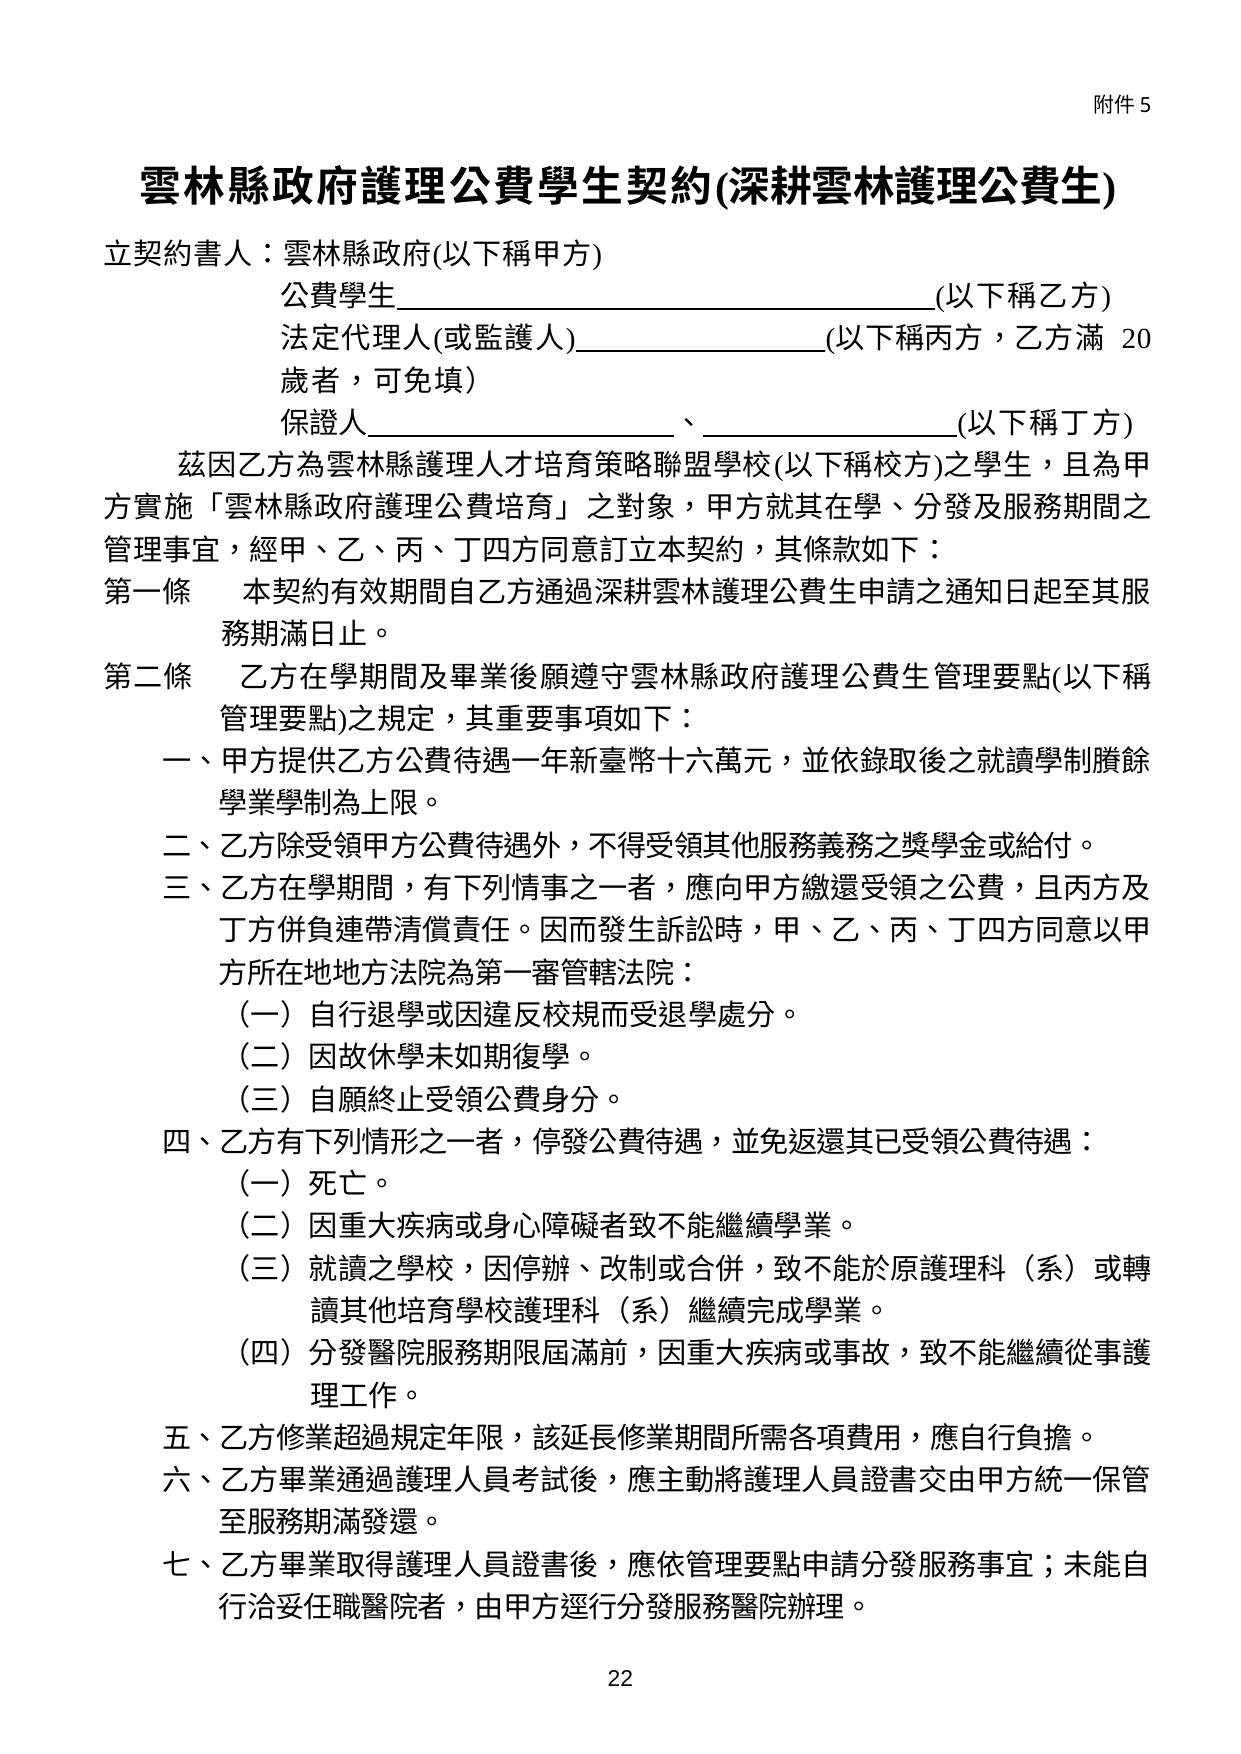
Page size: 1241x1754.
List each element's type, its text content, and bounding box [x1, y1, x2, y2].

text 四、乙方有下列情形之一者，停發公費待遇，並免返還其已受領公費待遇： [162, 1118, 1152, 1161]
text 七、乙方畢業取得護理人員證書後，應依管理要點申請分發服務事宜；未能自行洽妥任職醫院者，由甲方逕行分發服務醫院辦理。 [162, 1541, 1152, 1626]
text （一）死亡。 [222, 1161, 1152, 1203]
text 三、乙方在學期間，有下列情事之一者，應向甲方繳還受領之公費，且丙方及丁方併負連帶清償責任。因而發生訴訟時，甲、乙、丙、丁四方同意以甲方所在地地方法院為第一審管轄法院： [162, 864, 1152, 991]
text 五、乙方修業超過規定年限，該延長修業期間所需各項費用，應自行負擔。 [162, 1414, 1152, 1457]
text 二、乙方除受領甲方公費待遇外，不得受領其他服務義務之獎學金或給付。 [162, 822, 1152, 864]
text （三）就讀之學校，因停辦、改制或合併，致不能於原護理科（系）或轉讀其他培育學校護理科（系）繼續完成學業。 [222, 1245, 1152, 1330]
text 雲林縣政府護理公費學生契約(深耕雲林護理公費生) [104, 142, 1152, 204]
text （四）分發醫院服務期限屆滿前，因重大疾病或事故，致不能繼續從事護理工作。 [222, 1330, 1152, 1414]
text （二）因重大疾病或身心障礙者致不能繼續學業。 [222, 1203, 1152, 1245]
text （三）自願終止受領公費身分。 [222, 1076, 1152, 1118]
text 六、乙方畢業通過護理人員考試後，應主動將護理人員證書交由甲方統一保管至服務期滿發還。 [162, 1457, 1152, 1541]
text （二）因故休學未如期復學。 [222, 1034, 1152, 1076]
text 立契約書人：雲林縣政府(以下稱甲方) [104, 230, 1152, 272]
text 茲因乙方為雲林縣護理人才培育策略聯盟學校(以下稱校方)之學生，且為甲方實施「雲林縣政府護理公費培育」之對象，甲方就其在學、分發及服務期間之管理事宜，經甲、乙、丙、丁四方同意訂立本契約，其條款如下： [104, 442, 1152, 568]
text 保證人 、 (以下稱丁方) [280, 399, 1152, 442]
text 法定代理人(或監護人) (以下稱丙方，乙方滿 20 歲者，可免填） [280, 315, 1152, 399]
text 第二條 乙方在學期間及畢業後願遵守雲林縣政府護理公費生管理要點(以下稱管理要點)之規定，其重要事項如下： [103, 653, 1152, 738]
text （一）自行退學或因違反校規而受退學處分。 [222, 991, 1152, 1034]
text 第一條 本契約有效期間自乙方通過深耕雲林護理公費生申請之通知日起至其服務期滿日止。 [103, 568, 1152, 653]
text 公費學生 (以下稱乙方) [280, 272, 1152, 315]
text 一、甲方提供乙方公費待遇一年新臺幣十六萬元，並依錄取後之就讀學制賸餘學業學制為上限。 [162, 738, 1152, 822]
